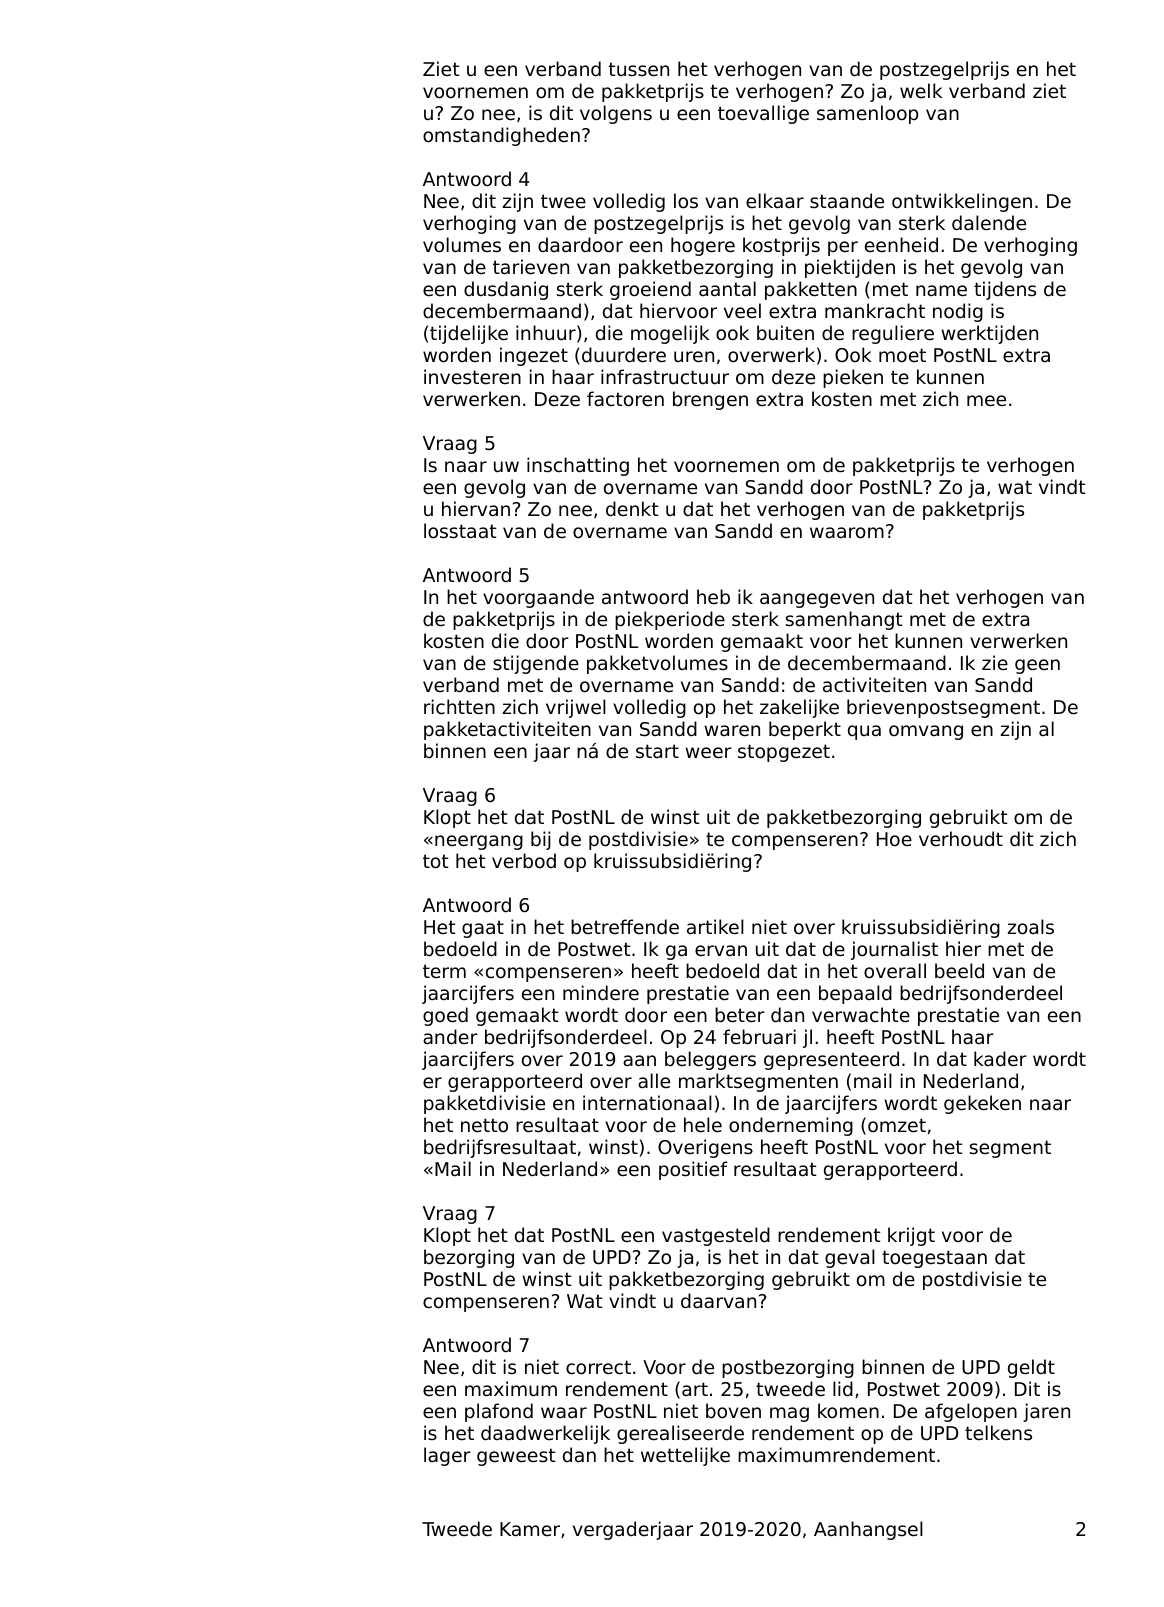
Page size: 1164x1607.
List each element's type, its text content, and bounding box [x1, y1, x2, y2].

text Antwoord 6 [422, 895, 1087, 917]
text Vraag 5 [422, 433, 1087, 455]
text Vraag 7 [422, 1203, 1087, 1225]
text Klopt het dat PostNL de winst uit de pakketbezorging gebruikt om de «neergang bij de postdivisie» te compenseren? Hoe verhoudt dit zich tot het verbod op kruissubsidiëring? [422, 807, 1087, 873]
text Vraag 6 [422, 785, 1087, 807]
text Antwoord 4 [422, 169, 1087, 191]
text Het gaat in het betreffende artikel niet over kruissubsidiëring zoals bedoeld in de Postwet. Ik ga ervan uit dat de journalist hier met de term «compenseren» heeft bedoeld dat in het overall beeld van de jaarcijfers een mindere prestatie van een bepaald bedrijfsonderdeel goed gemaakt wordt door een beter dan verwachte prestatie van een ander bedrijfsonderdeel. Op 24 februari jl. heeft PostNL haar jaarcijfers over 2019 aan beleggers gepresenteerd. In dat kader wordt er gerapporteerd over alle marktsegmenten (mail in Nederland, pakketdivisie en internationaal). In de jaarcijfers wordt gekeken naar het netto resultaat voor de hele onderneming (omzet, bedrijfsresultaat, winst). Overigens heeft PostNL voor het segment «Mail in Nederland» een positief resultaat gerapporteerd. [422, 917, 1087, 1181]
text Nee, dit is niet correct. Voor de postbezorging binnen de UPD geldt een maximum rendement (art. 25, tweede lid, Postwet 2009). Dit is een plafond waar PostNL niet boven mag komen. De afgelopen jaren is het daadwerkelijk gerealiseerde rendement op de UPD telkens lager geweest dan het wettelijke maximumrendement. [422, 1357, 1087, 1467]
text Antwoord 7 [422, 1335, 1087, 1357]
text In het voorgaande antwoord heb ik aangegeven dat het verhogen van de pakketprijs in de piekperiode sterk samenhangt met de extra kosten die door PostNL worden gemaakt voor het kunnen verwerken van de stijgende pakketvolumes in de decembermaand. Ik zie geen verband met de overname van Sandd: de activiteiten van Sandd richtten zich vrijwel volledig op het zakelijke brievenpostsegment. De pakketactiviteiten van Sandd waren beperkt qua omvang en zijn al binnen een jaar ná de start weer stopgezet. [422, 587, 1087, 763]
text Klopt het dat PostNL een vastgesteld rendement krijgt voor de bezorging van de UPD? Zo ja, is het in dat geval toegestaan dat PostNL de winst uit pakketbezorging gebruikt om de postdivisie te compenseren? Wat vindt u daarvan? [422, 1225, 1087, 1313]
text Antwoord 5 [422, 565, 1087, 587]
text Is naar uw inschatting het voornemen om de pakketprijs te verhogen een gevolg van de overname van Sandd door PostNL? Zo ja, wat vindt u hiervan? Zo nee, denkt u dat het verhogen van de pakketprijs losstaat van de overname van Sandd en waarom? [422, 455, 1087, 543]
text Ziet u een verband tussen het verhogen van de postzegelprijs en het voornemen om de pakketprijs te verhogen? Zo ja, welk verband ziet u? Zo nee, is dit volgens u een toevallige samenloop van omstandigheden? [422, 59, 1087, 147]
text Nee, dit zijn twee volledig los van elkaar staande ontwikkelingen. De verhoging van de postzegelprijs is het gevolg van sterk dalende volumes en daardoor een hogere kostprijs per eenheid. De verhoging van de tarieven van pakketbezorging in piektijden is het gevolg van een dusdanig sterk groeiend aantal pakketten (met name tijdens de decembermaand), dat hiervoor veel extra mankracht nodig is (tijdelijke inhuur), die mogelijk ook buiten de reguliere werktijden worden ingezet (duurdere uren, overwerk). Ook moet PostNL extra investeren in haar infrastructuur om deze pieken te kunnen verwerken. Deze factoren brengen extra kosten met zich mee. [422, 191, 1087, 411]
